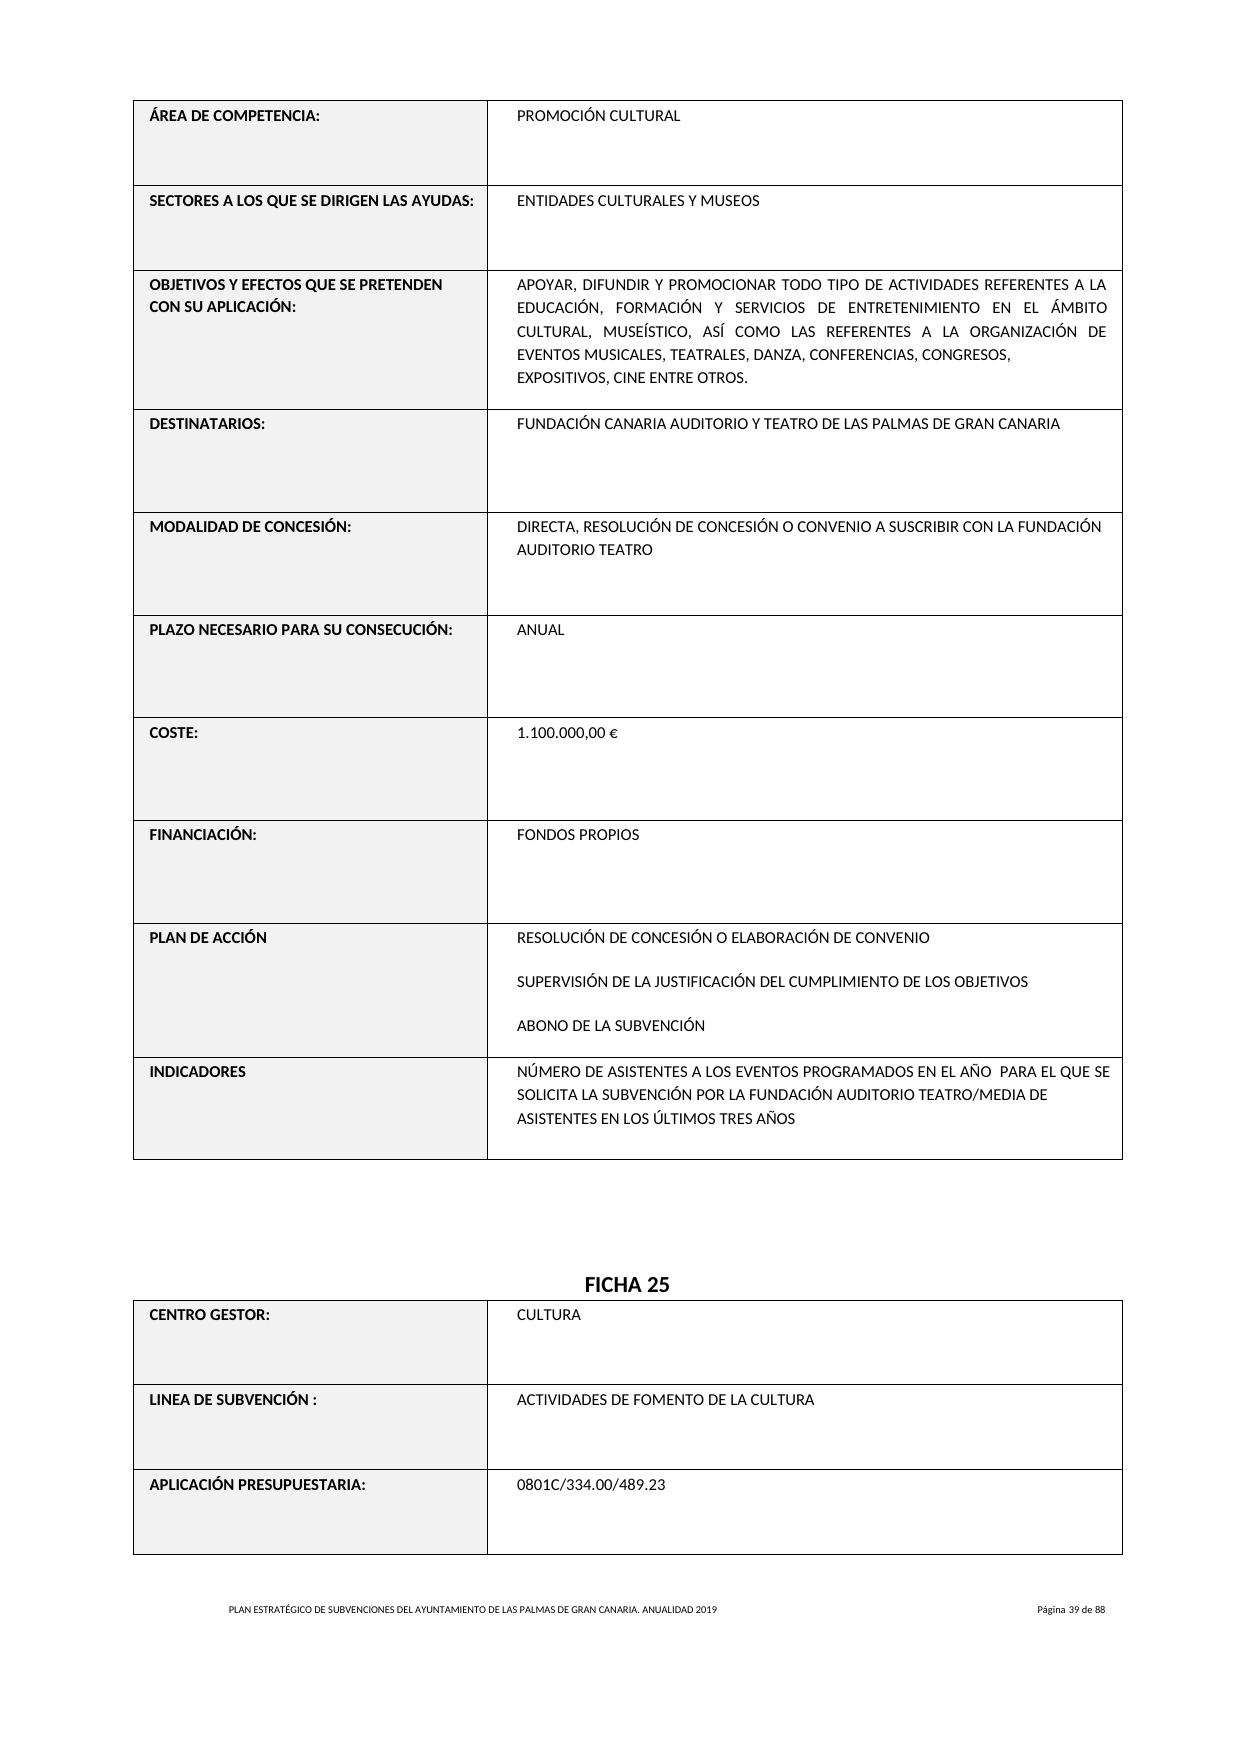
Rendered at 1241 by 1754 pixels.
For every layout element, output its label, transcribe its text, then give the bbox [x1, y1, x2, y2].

table_cell 0801C/334.00/489.23 [488, 1470, 1122, 1554]
table_cell INDICADORES [134, 1058, 487, 1159]
table_cell FONDOS PROPIOS [488, 821, 1122, 923]
table_cell RESOLUCIÓN DE CONCESIÓN O ELABORACIÓN DE CONVENIO SUPERVISIÓN DE LA JUSTIFICACIÓN DEL CUMPLIMIENTO DE LOS OBJETIVOS ABONO DE LA SUBVENCIÓN [488, 924, 1122, 1057]
table_cell SECTORES A LOS QUE SE DIRIGEN LAS AYUDAS: [134, 186, 487, 270]
table_cell APOYAR, DIFUNDIR Y PROMOCIONAR TODO TIPO DE ACTIVIDADES REFERENTES A LA EDUCACIÓN, FORMACIÓN Y SERVICIOS DE ENTRETENIMIENTO EN EL ÁMBITO CULTURAL, MUSEÍSTICO, ASÍ COMO LAS REFERENTES A LA ORGANIZACIÓN DE EVENTOS MUSICALES, TEATRALES, DANZA, CONFERENCIAS, CONGRESOS, EXPOSITIVOS, CINE ENTRE OTROS. [488, 271, 1122, 409]
table_cell MODALIDAD DE CONCESIÓN: [134, 513, 487, 614]
table_cell ENTIDADES CULTURALES Y MUSEOS [488, 186, 1122, 270]
table_cell 1.100.000,00 € [488, 718, 1122, 820]
table_cell DESTINATARIOS: [134, 410, 487, 512]
table_cell COSTE: [134, 718, 487, 820]
table_header CULTURA [488, 1301, 1122, 1384]
table_cell PROMOCIÓN CULTURAL [488, 101, 1122, 185]
table_cell ÁREA DE COMPETENCIA: [134, 101, 487, 185]
table_cell PLAZO NECESARIO PARA SU CONSECUCIÓN: [134, 616, 487, 717]
table_cell ACTIVIDADES DE FOMENTO DE LA CULTURA [488, 1385, 1122, 1469]
table_cell ANUAL [488, 616, 1122, 717]
table_cell NÚMERO DE ASISTENTES A LOS EVENTOS PROGRAMADOS EN EL AÑO PARA EL QUE SE SOLICITA LA SUBVENCIÓN POR LA FUNDACIÓN AUDITORIO TEATRO/MEDIA DE ASISTENTES EN LOS ÚLTIMOS TRES AÑOS [488, 1058, 1122, 1159]
table_cell OBJETIVOS Y EFECTOS QUE SE PRETENDEN CON SU APLICACIÓN: [134, 271, 487, 409]
table_cell APLICACIÓN PRESUPUESTARIA: [134, 1470, 487, 1554]
table_cell FUNDACIÓN CANARIA AUDITORIO Y TEATRO DE LAS PALMAS DE GRAN CANARIA [488, 410, 1122, 512]
table_cell PLAN DE ACCIÓN [134, 924, 487, 1057]
text FICHA 25 [584, 1270, 1108, 1298]
table_cell DIRECTA, RESOLUCIÓN DE CONCESIÓN O CONVENIO A SUSCRIBIR CON LA FUNDACIÓN AUDITORIO TEATRO [488, 513, 1122, 614]
table_cell LINEA DE SUBVENCIÓN : [134, 1385, 487, 1469]
table_cell FINANCIACIÓN: [134, 821, 487, 923]
table_header CENTRO GESTOR: [134, 1301, 487, 1384]
